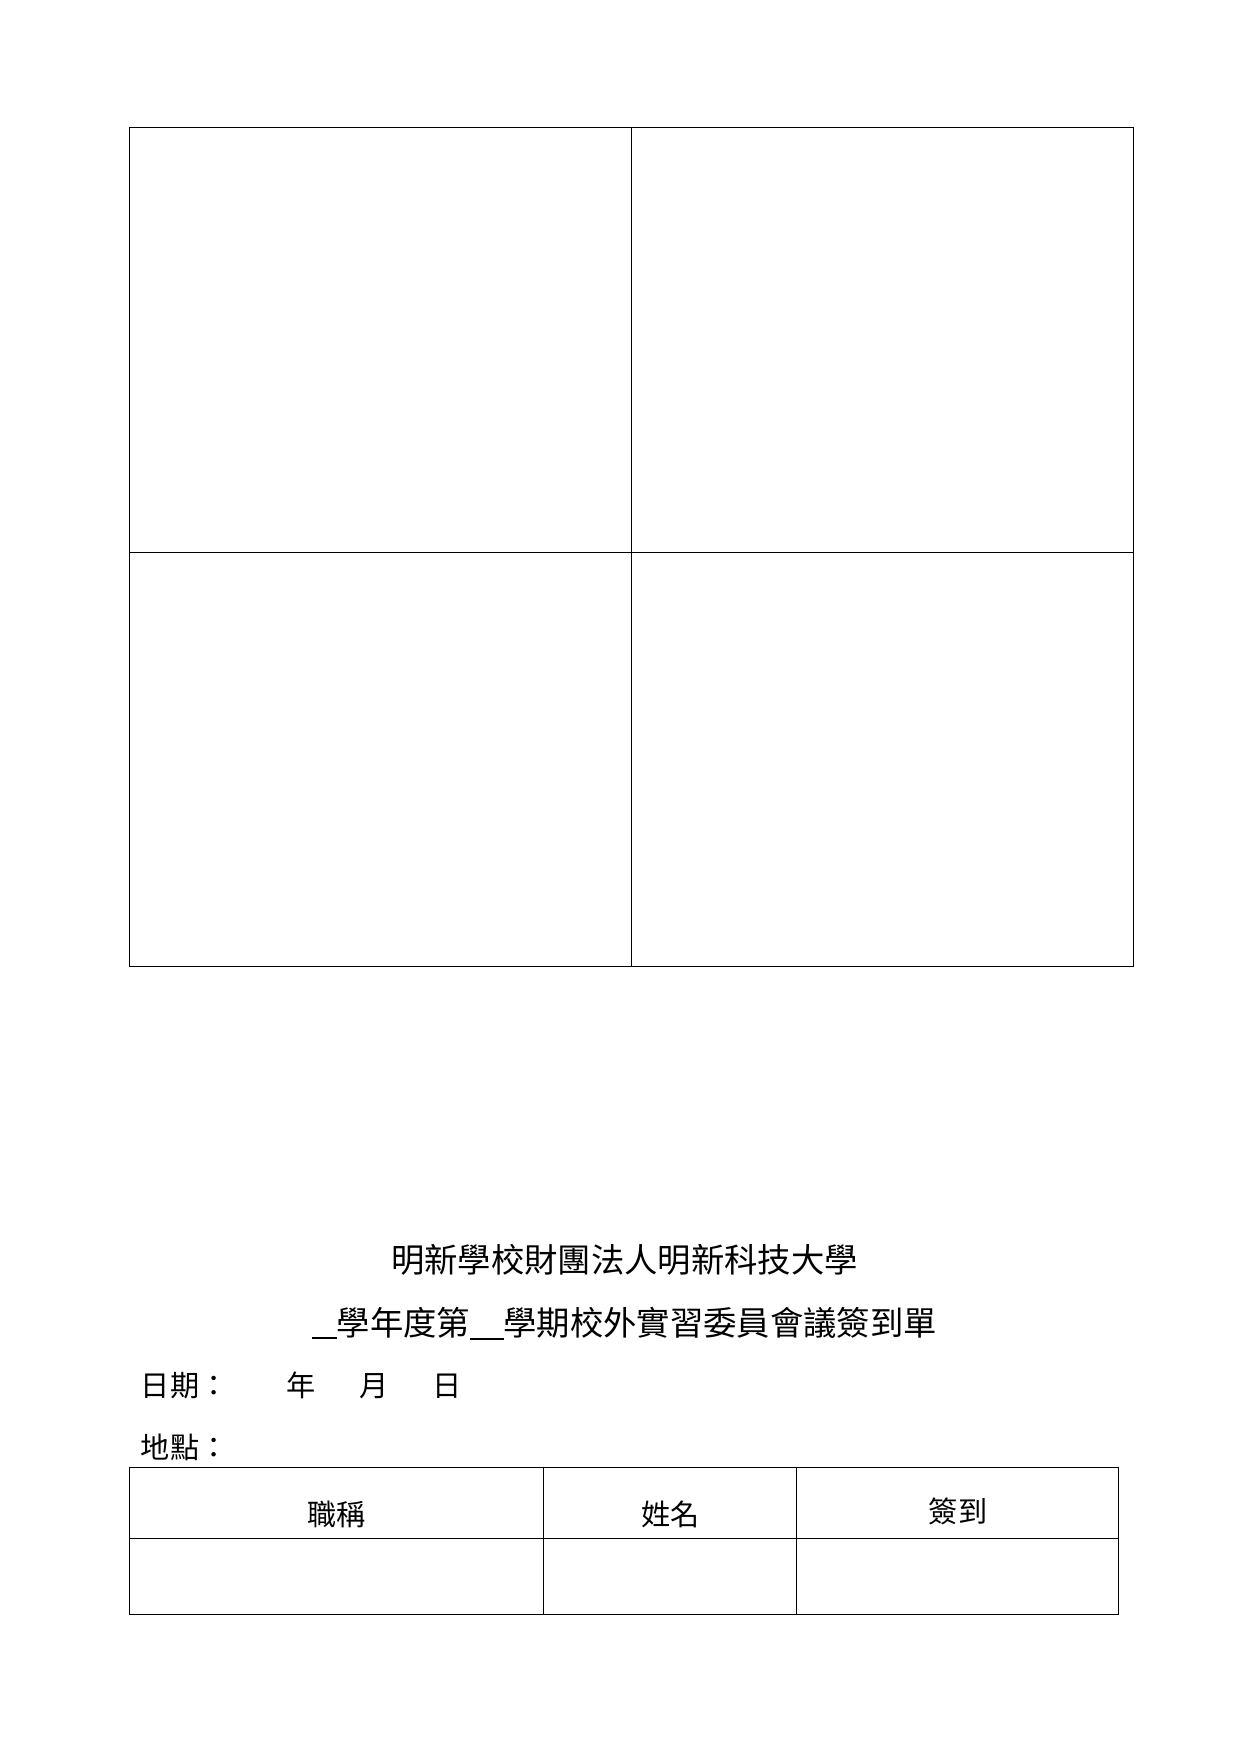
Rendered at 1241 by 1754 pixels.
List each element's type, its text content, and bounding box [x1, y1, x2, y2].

table_cell [544, 1539, 796, 1614]
table_cell [632, 128, 1133, 552]
table_cell [632, 553, 1133, 966]
table_cell [130, 553, 631, 966]
table_cell 姓名 [544, 1468, 796, 1537]
table_cell [130, 128, 631, 552]
table_cell 簽到 [797, 1468, 1118, 1537]
table_cell 職稱 [130, 1468, 543, 1537]
table_cell [797, 1539, 1118, 1614]
table_cell [130, 1539, 543, 1614]
table_header 明新學校財團法人明新科技大學 學年度第 學期校外實習委員會議簽到單 日期： 年 月 日 地點： [129, 1217, 1119, 1467]
